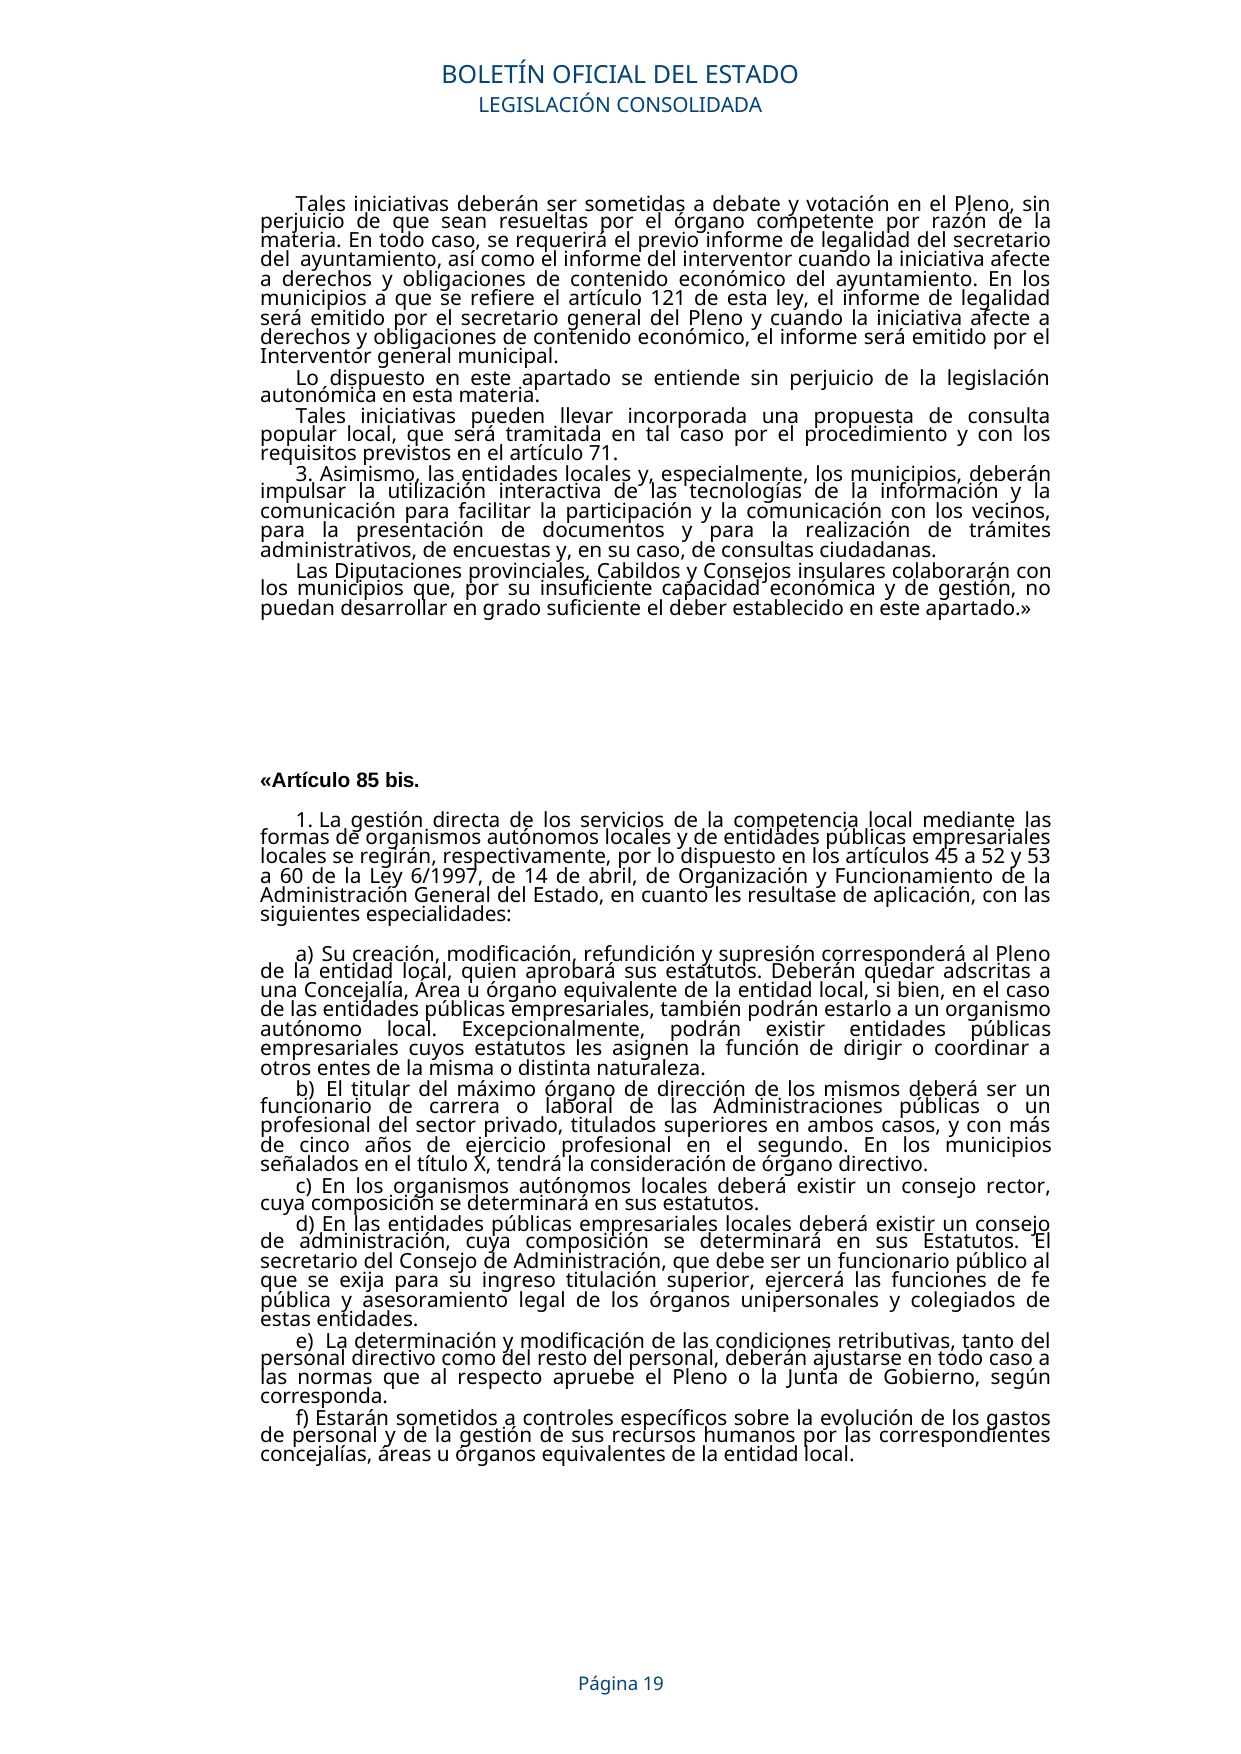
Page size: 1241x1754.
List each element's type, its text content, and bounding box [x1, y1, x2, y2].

text Tales iniciativas deberán ser sometidas a debate y votación en el Pleno, sin perjuicio de que sean resueltas por el órgano competente por razón de la materia. En todo caso, se requerirá el previo informe de legalidad del secretario del ayuntamiento, así como el informe del interventor cuando la iniciativa afecte a derechos y obligaciones de contenido económico del ayuntamiento. En los municipios a que se refiere el artículo 121 de esta ley, el informe de legalidad será emitido por el secretario general del Pleno y cuando la iniciativa afecte a derechos y obligaciones de contenido económico, el informe será emitido por el Interventor general municipal. [260, 196, 1052, 370]
list En las entidades públicas empresariales locales deberá existir un consejo de administración, cuya composición se determinará en sus Estatutos. El secretario del Consejo de Administración, que debe ser un funcionario público al que se exija para su ingreso titulación superior, ejercerá las funciones de fe pública y asesoramiento legal de los órganos unipersonales y colegiados de estas entidades. [260, 1216, 1052, 1333]
list En los organismos autónomos locales deberá existir un consejo rector, cuya composición se determinará en sus estatutos. [260, 1178, 1052, 1216]
text Página 19 [578, 1667, 664, 1697]
text «Artículo 85 bis. [260, 767, 1053, 791]
text Las Diputaciones provinciales, Cabildos y Consejos insulares colaborarán con los municipios que, por su insuficiente capacidad económica y de gestión, no puedan desarrollar en grado suficiente el deber establecido en este apartado.» [260, 563, 1052, 621]
list Estarán sometidos a controles específicos sobre la evolución de los gastos de personal y de la gestión de sus recursos humanos por las correspondientes concejalías, áreas u órganos equivalentes de la entidad local. [260, 1410, 1052, 1468]
text Tales iniciativas pueden llevar incorporada una propuesta de consulta popular local, que será tramitada en tal caso por el procedimiento y con los requisitos previstos en el artículo 71. [260, 408, 1052, 466]
text 3. Asimismo, las entidades locales y, especialmente, los municipios, deberán impulsar la utilización interactiva de las tecnologías de la información y la comunicación para facilitar la participación y la comunicación con los vecinos, para la presentación de documentos y para la realización de trámites administrativos, de encuestas y, en su caso, de consultas ciudadanas. [260, 466, 1052, 563]
list Su creación, modificación, refundición y supresión corresponderá al Pleno de la entidad local, quien aprobará sus estatutos. Deberán quedar adscritas a una Concejalía, Área u órgano equivalente de la entidad local, si bien, en el caso de las entidades públicas empresariales, también podrán estarlo a un organismo autónomo local. Excepcionalmente, podrán existir entidades públicas empresariales cuyos estatutos les asignen la función de dirigir o coordinar a otros entes de la misma o distinta naturaleza. [260, 946, 1052, 1081]
text Lo dispuesto en este apartado se entiende sin perjuicio de la legislación autonómica en esta materia. [260, 370, 1052, 408]
list La determinación y modificación de las condiciones retributivas, tanto del personal directivo como del resto del personal, deberán ajustarse en todo caso a las normas que al respecto apruebe el Pleno o la Junta de Gobierno, según corresponda. [260, 1333, 1052, 1410]
text LEGISLACIÓN CONSOLIDADA [431, 91, 809, 118]
text BOLETÍN OFICIAL DEL ESTADO [431, 53, 809, 91]
list La gestión directa de los servicios de la competencia local mediante las formas de organismos autónomos locales y de entidades públicas empresariales locales se regirán, respectivamente, por lo dispuesto en los artículos 45 a 52 y 53 a 60 de la Ley 6/1997, de 14 de abril, de Organización y Funcionamiento de la Administración General del Estado, en cuanto les resultase de aplicación, con las siguientes especialidades: [260, 812, 1052, 928]
list El titular del máximo órgano de dirección de los mismos deberá ser un funcionario de carrera o laboral de las Administraciones públicas o un profesional del sector privado, titulados superiores en ambos casos, y con más de cinco años de ejercicio profesional en el segundo. En los municipios señalados en el título X, tendrá la consideración de órgano directivo. [260, 1081, 1052, 1178]
